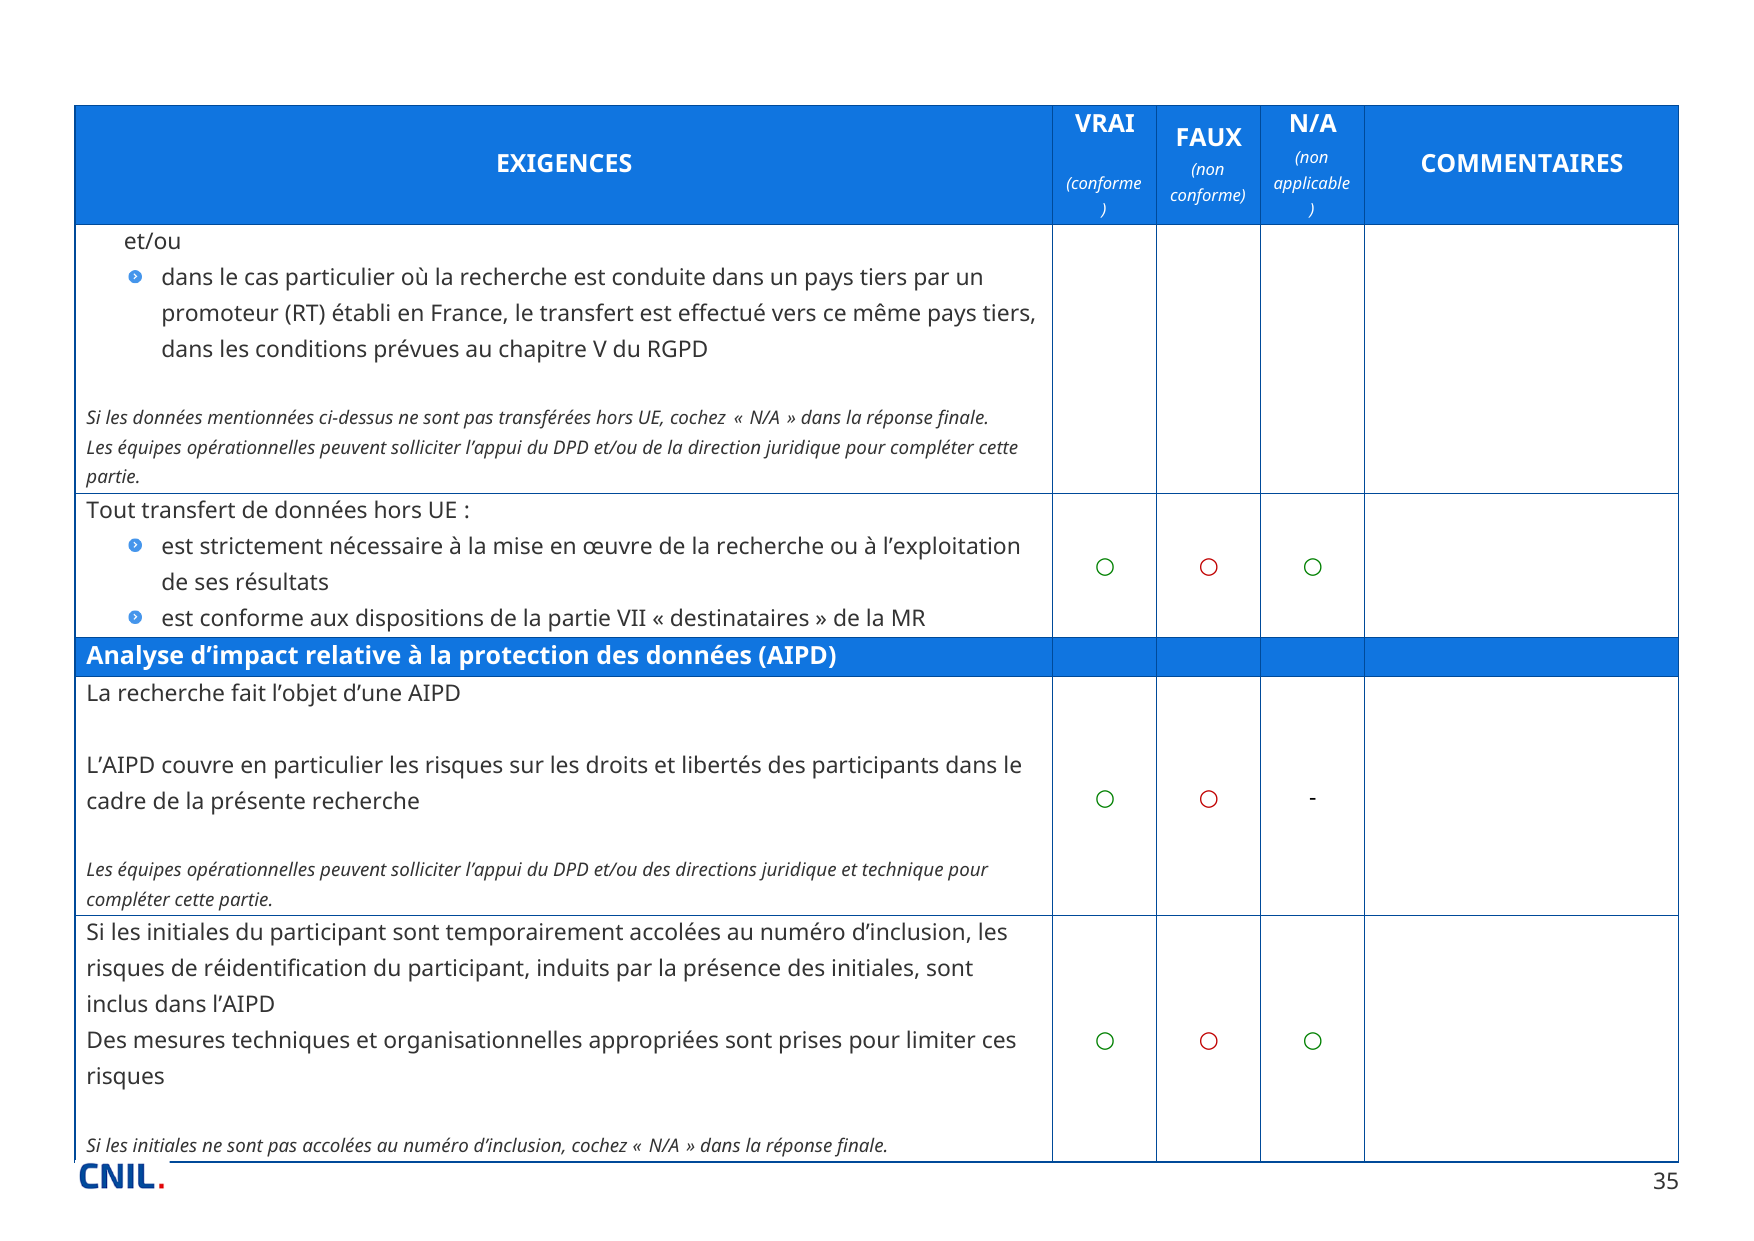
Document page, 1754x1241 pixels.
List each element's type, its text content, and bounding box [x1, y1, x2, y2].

table_cell ○ [1053, 494, 1156, 637]
table_header COMMENTAIRES [1365, 106, 1678, 224]
table_cell [1365, 225, 1678, 493]
table_cell et/ou dans le cas particulier où la recherche est conduite dans un pays tiers par un promoteur (RT) établi en France, le transfert est effectué vers ce même pays tiers, dans les conditions prévues au chapitre V du RGPD Si les données mentionnées ci-dessus ne sont pas transférées hors UE, cochez « N/A » dans la réponse finale. Les équipes opérationnelles peuvent solliciter l’appui du DPD et/ou de la direction juridique pour compléter cette partie. [76, 225, 1052, 493]
table_header EXIGENCES [76, 106, 1052, 224]
table_cell ○ [1261, 494, 1364, 637]
table_cell [1157, 638, 1260, 676]
table_header VRAI (conforme) [1053, 106, 1156, 224]
table_cell [1053, 638, 1156, 676]
table_cell ○ [1261, 916, 1364, 1161]
table_cell [1261, 638, 1364, 676]
table_cell ○ [1157, 677, 1260, 915]
table_cell [1261, 225, 1364, 493]
table_cell - [1261, 677, 1364, 915]
table_cell La recherche fait l’objet d’une AIPD L’AIPD couvre en particulier les risques sur les droits et libertés des participants dans le cadre de la présente recherche Les équipes opérationnelles peuvent solliciter l’appui du DPD et/ou des directions juridique et technique pour compléter cette partie. [76, 677, 1052, 915]
table_cell [1365, 638, 1678, 676]
table_cell ○ [1053, 677, 1156, 915]
table_cell ○ [1157, 494, 1260, 637]
table_cell [1053, 225, 1156, 493]
table_cell [1365, 677, 1678, 915]
table_cell Si les initiales du participant sont temporairement accolées au numéro d’inclusion, les risques de réidentification du participant, induits par la présence des initiales, sont inclus dans l’AIPD Des mesures techniques et organisationnelles appropriées sont prises pour limiter ces risques Si les initiales ne sont pas accolées au numéro d’inclusion, cochez « N/A » dans la réponse finale. [76, 916, 1052, 1161]
table_header FAUX (non conforme) [1157, 106, 1260, 224]
table_cell [1365, 494, 1678, 637]
table_cell ○ [1053, 916, 1156, 1161]
table_cell ○ [1157, 916, 1260, 1161]
table_cell Analyse d’impact relative à la protection des données (AIPD) [76, 638, 1052, 676]
table_cell [1157, 225, 1260, 493]
table_header N/A (non applicable) [1261, 106, 1364, 224]
table_cell [1365, 916, 1678, 1161]
table_cell Tout transfert de données hors UE : est strictement nécessaire à la mise en œuvre de la recherche ou à l’exploitation de ses résultats est conforme aux dispositions de la partie VII « destinataires » de la MR [76, 494, 1052, 637]
